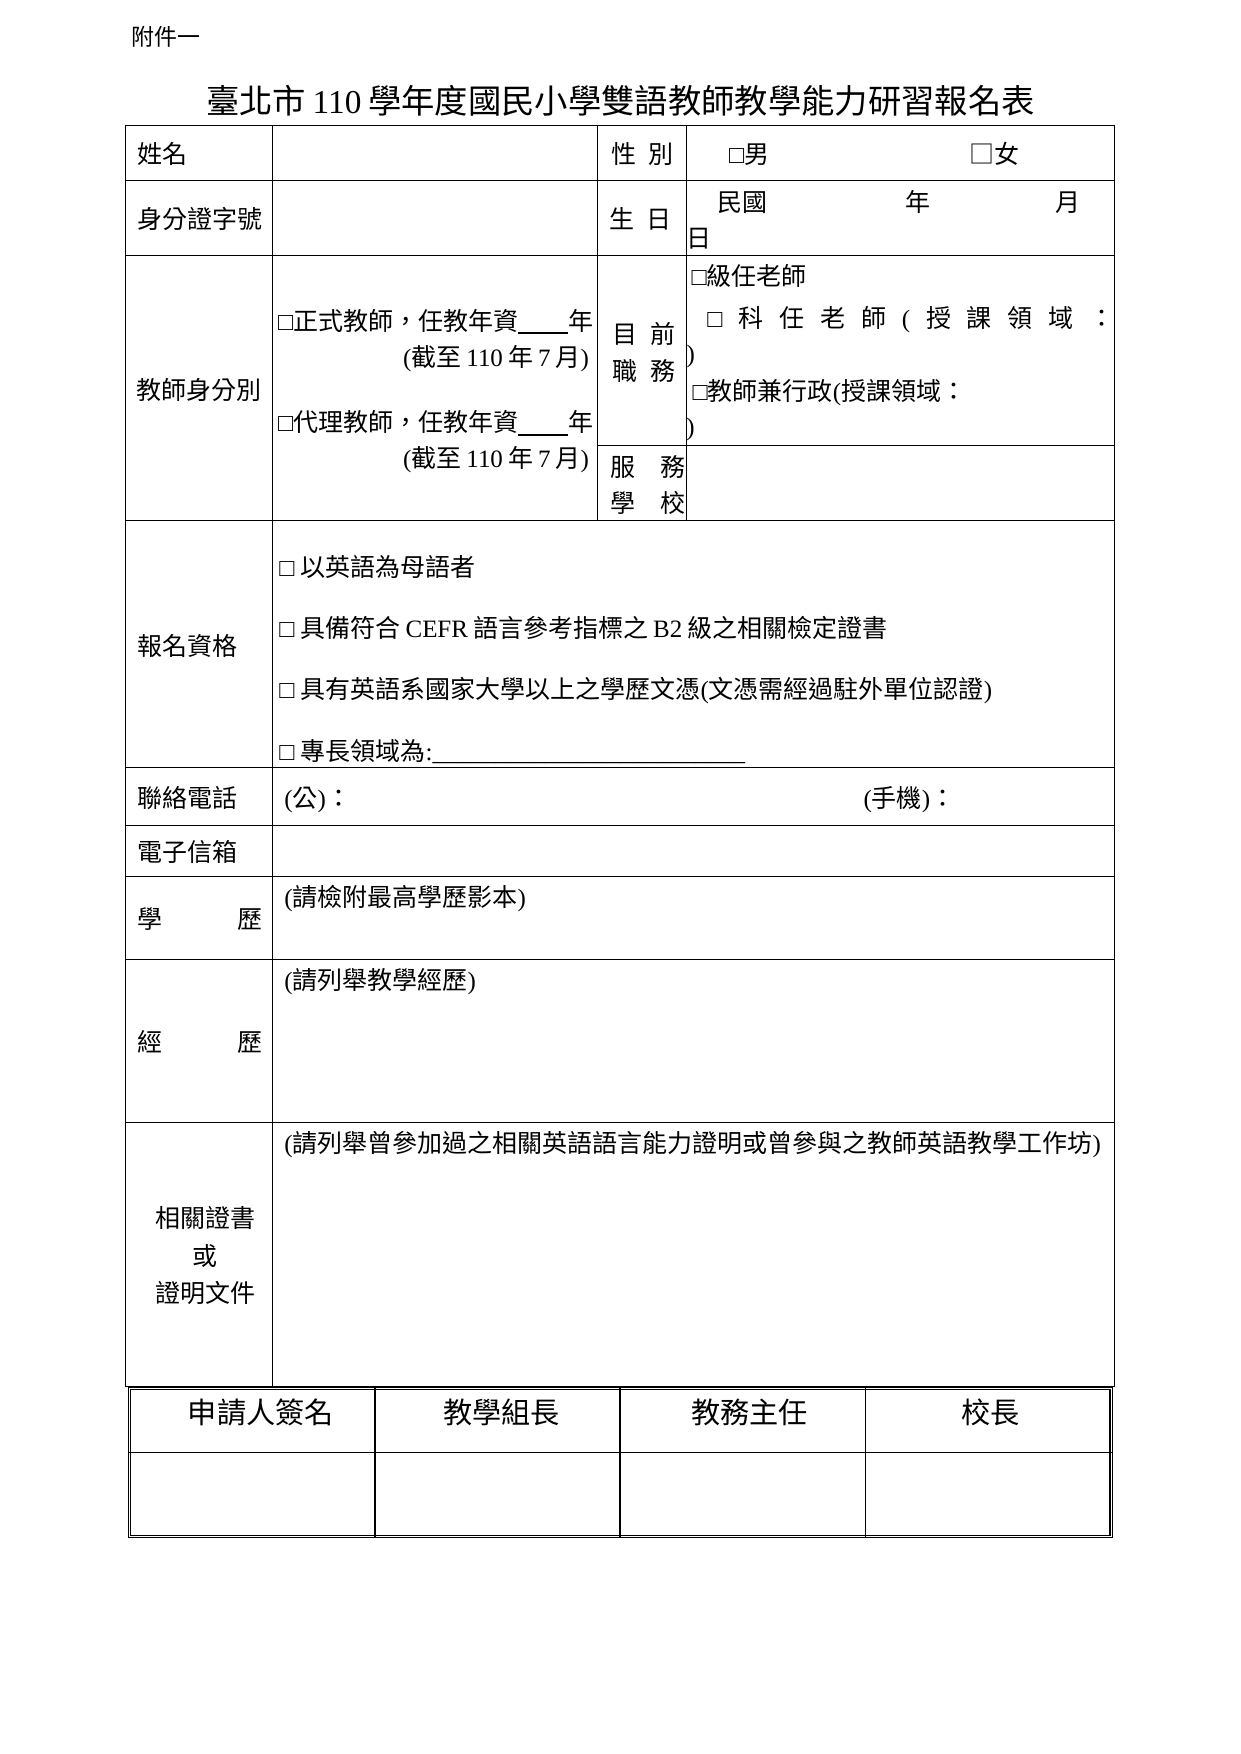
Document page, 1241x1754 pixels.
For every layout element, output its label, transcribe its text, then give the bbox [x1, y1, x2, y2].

table_cell 身分證字號 [126, 181, 272, 254]
table_cell 電子信箱 [126, 826, 272, 876]
table_cell (請列舉教學經歷) [273, 960, 1114, 1122]
table_cell 報名資格 [126, 521, 272, 767]
table_cell □正式教師，任教年資 年 (截至110年7月) □代理教師，任教年資 年 (截至110年7月) [273, 256, 597, 520]
table_cell [376, 1453, 619, 1535]
table_cell [621, 1453, 865, 1535]
text [116, 11, 222, 55]
table_cell 經 歷 [126, 960, 272, 1122]
table_header 申請人簽名 [131, 1390, 374, 1451]
table_cell [273, 826, 1114, 876]
table_cell [866, 1453, 1109, 1535]
table_header 性別 [598, 126, 686, 180]
table_header 教務主任 [621, 1390, 865, 1451]
table_cell 目 前 職 務 [598, 256, 686, 445]
table_cell 民國 年 月 日 [687, 181, 1114, 254]
table_cell [131, 1453, 374, 1535]
table_cell (請列舉曾參加過之相關英語語言能力證明或曾參與之教師英語教學工作坊) [273, 1123, 1114, 1386]
table_cell 服 務 學 校 [598, 446, 686, 520]
text 臺北市110學年度國民小學雙語教師教學能力研習報名表 [187, 75, 1053, 123]
table_cell (公)： (手機)： [273, 768, 1114, 825]
table_cell 教師身分別 [126, 256, 272, 520]
table_cell (請檢附最高學歷影本) [273, 877, 1114, 958]
table_cell 學 歷 [126, 877, 272, 958]
table_header 姓名 [126, 126, 272, 180]
table_header [273, 126, 597, 180]
table_cell [687, 446, 1114, 520]
text 附件一 [131, 18, 207, 47]
table_header □男 □女 [687, 126, 1114, 180]
table_cell 聯絡電話 [126, 768, 272, 825]
table_cell 生日 [598, 181, 686, 254]
table_cell □ 以英語為母語者 □ 具備符合CEFR語言參考指標之B2級之相關檢定證書 □ 具有英語系國家大學以上之學歷文憑(文憑需經過駐外單位認證) □ 專長領域為:_________________________ [273, 521, 1114, 767]
table_cell 相關證書 或 證明文件 [126, 1123, 272, 1386]
table_cell □級任老師 □科任老師(授課領域： ) □教師兼行政(授課領域： ) [687, 256, 1114, 445]
table_header 校長 [866, 1390, 1109, 1451]
table_cell [273, 181, 597, 254]
table_header 教學組長 [376, 1390, 619, 1451]
